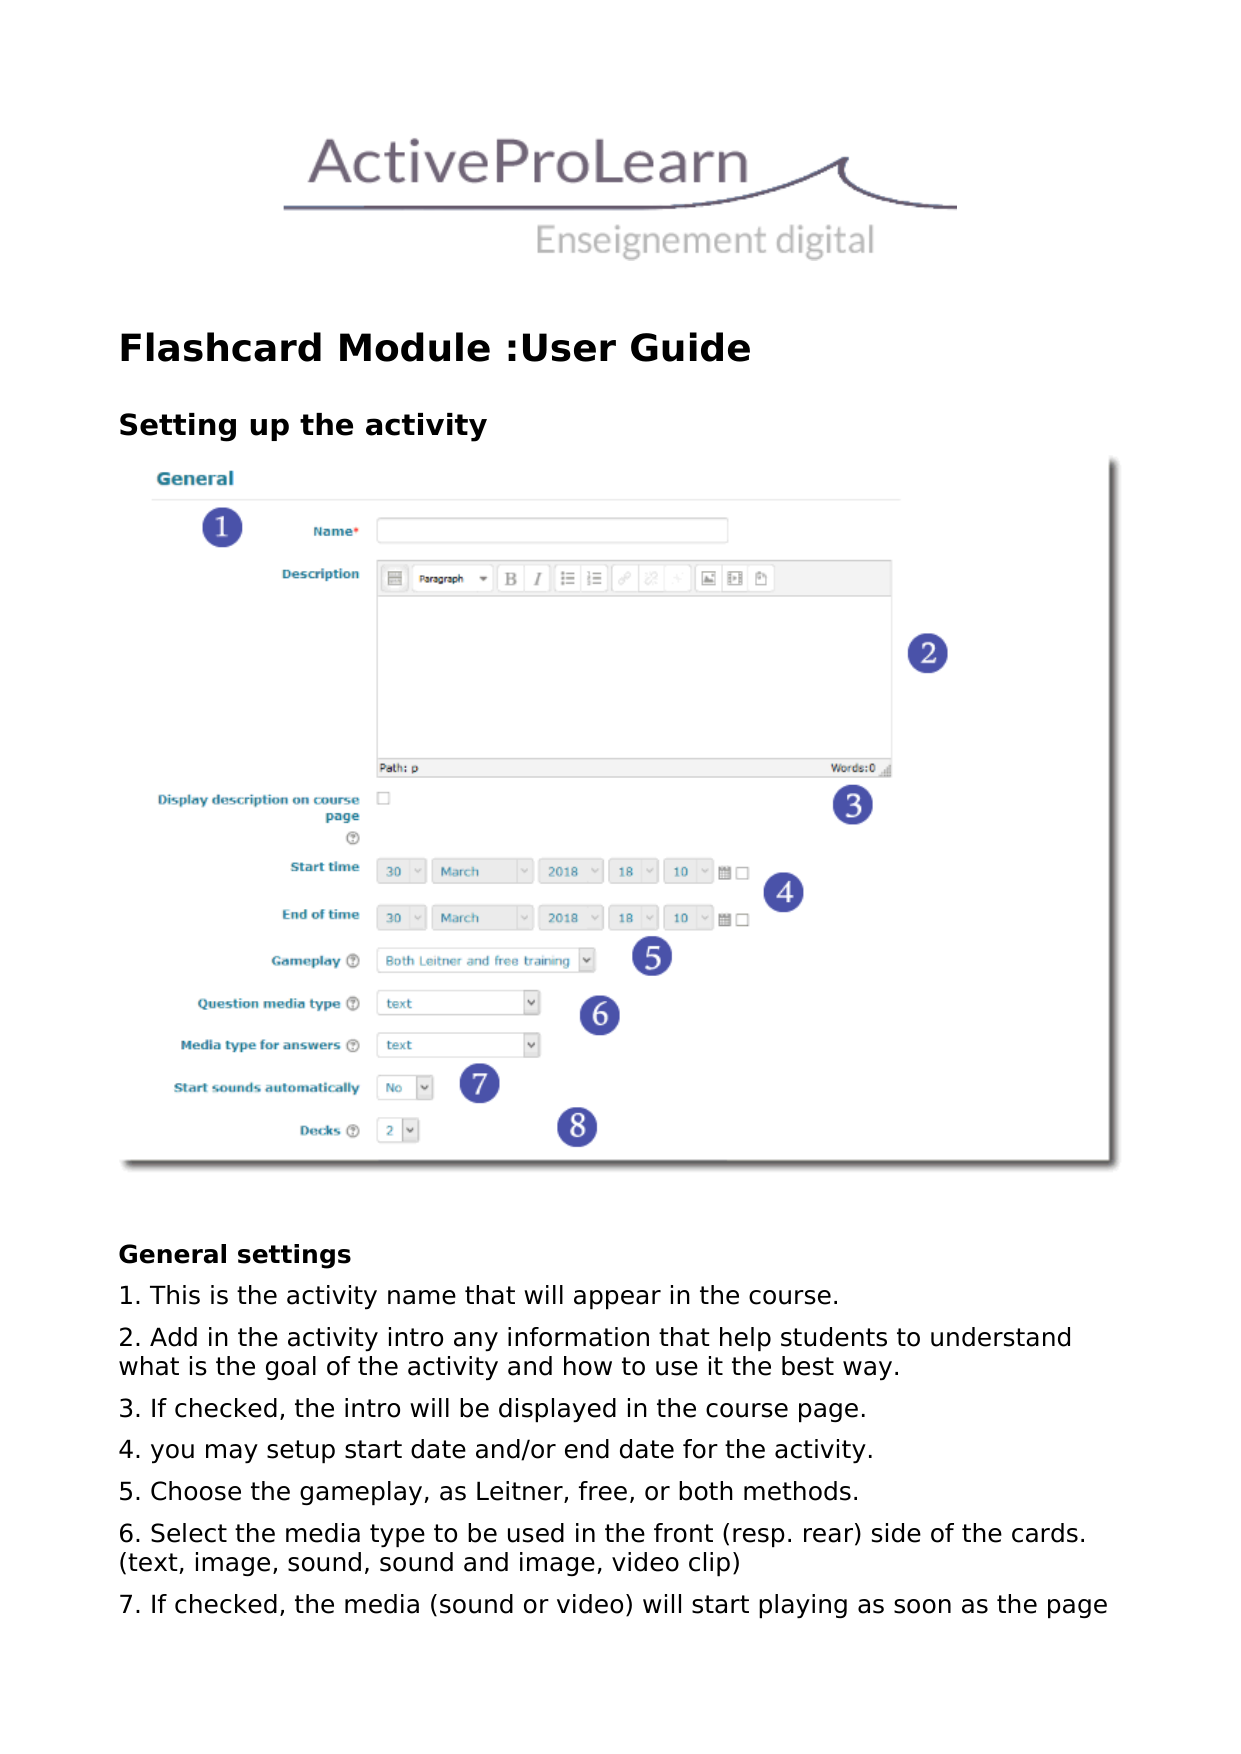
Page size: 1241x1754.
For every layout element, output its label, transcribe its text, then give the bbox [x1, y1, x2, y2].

subtitle Setting up the activity [118, 408, 1122, 442]
picture [283, 118, 957, 261]
subtitle General settings [118, 1240, 1122, 1269]
text 4. you may setup start date and/or end date for the activity. [118, 1436, 1122, 1465]
text 1. This is the activity name that will appear in the course. [118, 1282, 1122, 1311]
text 7. If checked, the media (sound or video) will start playing as soon as the page [118, 1590, 1122, 1619]
subtitle Flashcard Module :User Guide [118, 327, 1122, 371]
picture [118, 454, 1123, 1174]
text 3. If checked, the intro will be displayed in the course page. [118, 1394, 1122, 1423]
text 2. Add in the activity intro any information that help students to understand what is the goal of the activity and how to use it the best way. [118, 1323, 1122, 1382]
text 5. Choose the gameplay, as Leitner, free, or both methods. [118, 1477, 1122, 1507]
text 6. Select the media type to be used in the front (resp. rear) side of the cards. (text, image, sound, sound and image, video clip) [118, 1519, 1122, 1577]
